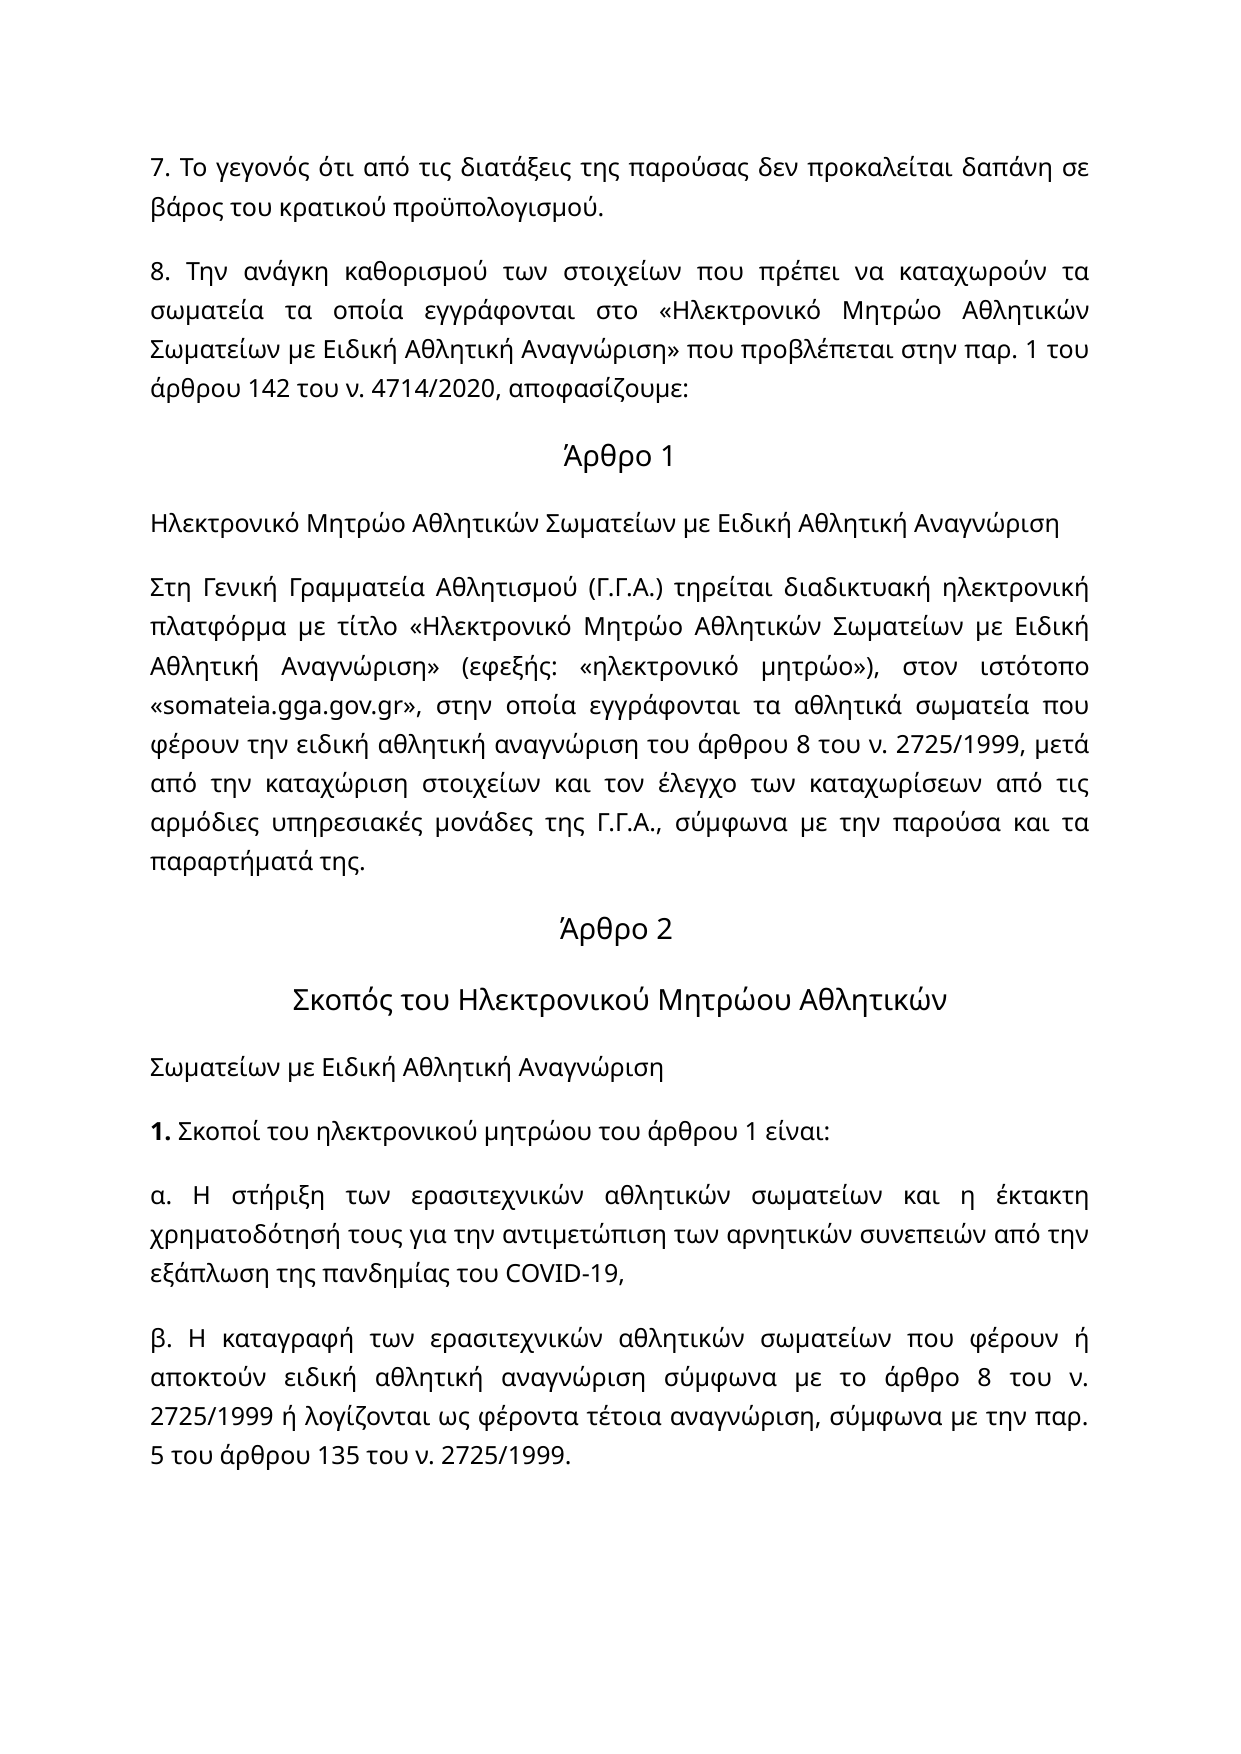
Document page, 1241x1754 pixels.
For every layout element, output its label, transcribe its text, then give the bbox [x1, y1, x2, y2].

subtitle Σκοπός του Ηλεκτρονικού Μητρώου Αθλητικών [150, 979, 1090, 1018]
text Σωματείων με Ειδική Αθλητική Αναγνώριση [150, 1049, 1090, 1083]
text 8. Την ανάγκη καθορισμού των στοιχείων που πρέπει να καταχωρούν τα σωματεία τα οποία εγγράφονται στο «Ηλεκτρονικό Μητρώο Αθλητικών Σωματείων με Ειδική Αθλητική Αναγνώριση» που προβλέπεται στην παρ. 1 του άρθρου 142 του ν. 4714/2020, αποφασίζουμε: [150, 253, 1090, 405]
text α. Η στήριξη των ερασιτεχνικών αθλητικών σωματείων και η έκτακτη χρηματοδότησή τους για την αντιμετώπιση των αρνητικών συνεπειών από την εξάπλωση της πανδημίας του COVID-19, [150, 1178, 1090, 1290]
subtitle Άρθρο 2 [150, 908, 1090, 948]
text 1. Σκοποί του ηλεκτρονικού μητρώου του άρθρου 1 είναι: [150, 1113, 1090, 1148]
text Στη Γενική Γραμματεία Αθλητισμού (Γ.Γ.Α.) τηρείται διαδικτυακή ηλεκτρονική πλατφόρμα με τίτλο «Ηλεκτρονικό Μητρώο Αθλητικών Σωματείων με Ειδική Αθλητική Αναγνώριση» (εφεξής: «ηλεκτρονικό μητρώο»), στον ιστότοπο «somateia.gga.gov.gr», στην οποία εγγράφονται τα αθλητικά σωματεία που φέρουν την ειδική αθλητική αναγνώριση του άρθρου 8 του ν. 2725/1999, μετά από την καταχώριση στοιχείων και τον έλεγχο των καταχωρίσεων από τις αρμόδιες υπηρεσιακές μονάδες της Γ.Γ.Α., σύμφωνα με την παρούσα και τα παραρτήματά της. [150, 570, 1090, 878]
text Ηλεκτρονικό Μητρώο Αθλητικών Σωματείων με Ειδική Αθλητική Αναγνώριση [150, 506, 1090, 540]
text 7. Το γεγονός ότι από τις διατάξεις της παρούσας δεν προκαλείται δαπάνη σε βάρος του κρατικού προϋπολογισμού. [150, 150, 1090, 223]
text β. H καταγραφή των ερασιτεχνικών αθλητικών σωματείων που φέρουν ή αποκτούν ειδική αθλητική αναγνώριση σύμφωνα με το άρθρο 8 του ν. 2725/1999 ή λογίζονται ως φέροντα τέτοια αναγνώριση, σύμφωνα με την παρ. 5 του άρθρου 135 του ν. 2725/1999. [150, 1320, 1090, 1472]
subtitle Άρθρο 1 [150, 435, 1090, 475]
